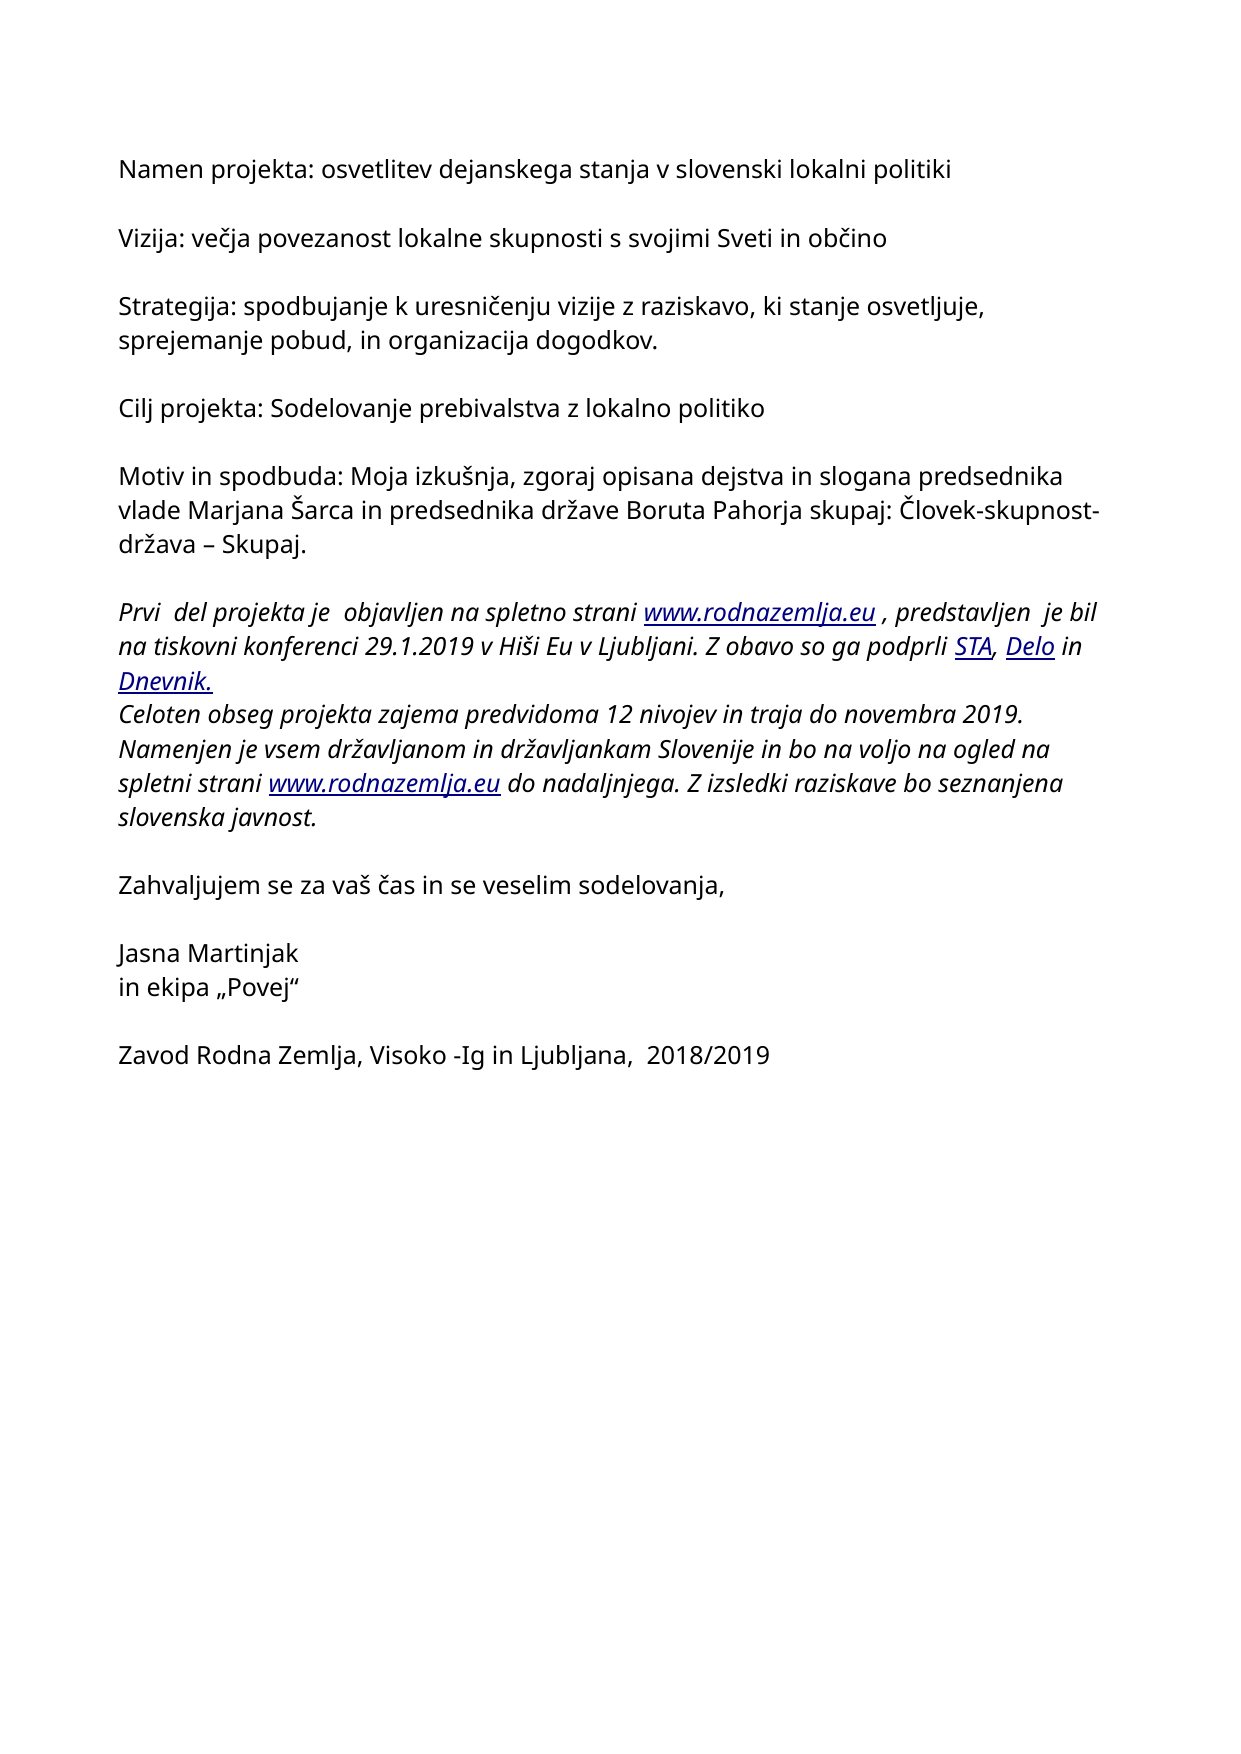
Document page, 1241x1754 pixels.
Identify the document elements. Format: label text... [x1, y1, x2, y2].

text Zavod Rodna Zemlja, Visoko -Ig in Ljubljana, 2018/2019 [118, 1038, 1122, 1072]
text Strategija: spodbujanje k uresničenju vizije z raziskavo, ki stanje osvetljuje, sprejemanje pobud, in organizacija dogodkov. [118, 288, 1122, 357]
text Namenjen je vsem državljanom in državljankam Slovenije in bo na voljo na ogled na spletni strani www.rodnazemlja.eu do nadaljnjega. Z izsledki raziskave bo seznanjena slovenska javnost. [118, 731, 1122, 833]
text Celoten obseg projekta zajema predvidoma 12 nivojev in traja do novembra 2019. [118, 697, 1122, 731]
text Cilj projekta: Sodelovanje prebivalstva z lokalno politiko [118, 391, 1122, 425]
text Jasna Martinjak [118, 936, 1122, 970]
text Zahvaljujem se za vaš čas in se veselim sodelovanja, [118, 867, 1122, 902]
text Vizija: večja povezanost lokalne skupnosti s svojimi Sveti in občino [118, 220, 1122, 254]
text Namen projekta: osvetlitev dejanskega stanja v slovenski lokalni politiki [118, 152, 1122, 186]
text in ekipa „Povej“ [118, 970, 1122, 1004]
text Prvi del projekta je objavljen na spletno strani www.rodnazemlja.eu , predstavljen je bil na tiskovni konferenci 29.1.2019 v Hiši Eu v Ljubljani. Z obavo so ga podprli STA, Delo in Dnevnik. [118, 595, 1122, 697]
text Motiv in spodbuda: Moja izkušnja, zgoraj opisana dejstva in slogana predsednika vlade Marjana Šarca in predsednika države Boruta Pahorja skupaj: Človek-skupnost-država – Skupaj. [118, 459, 1122, 561]
